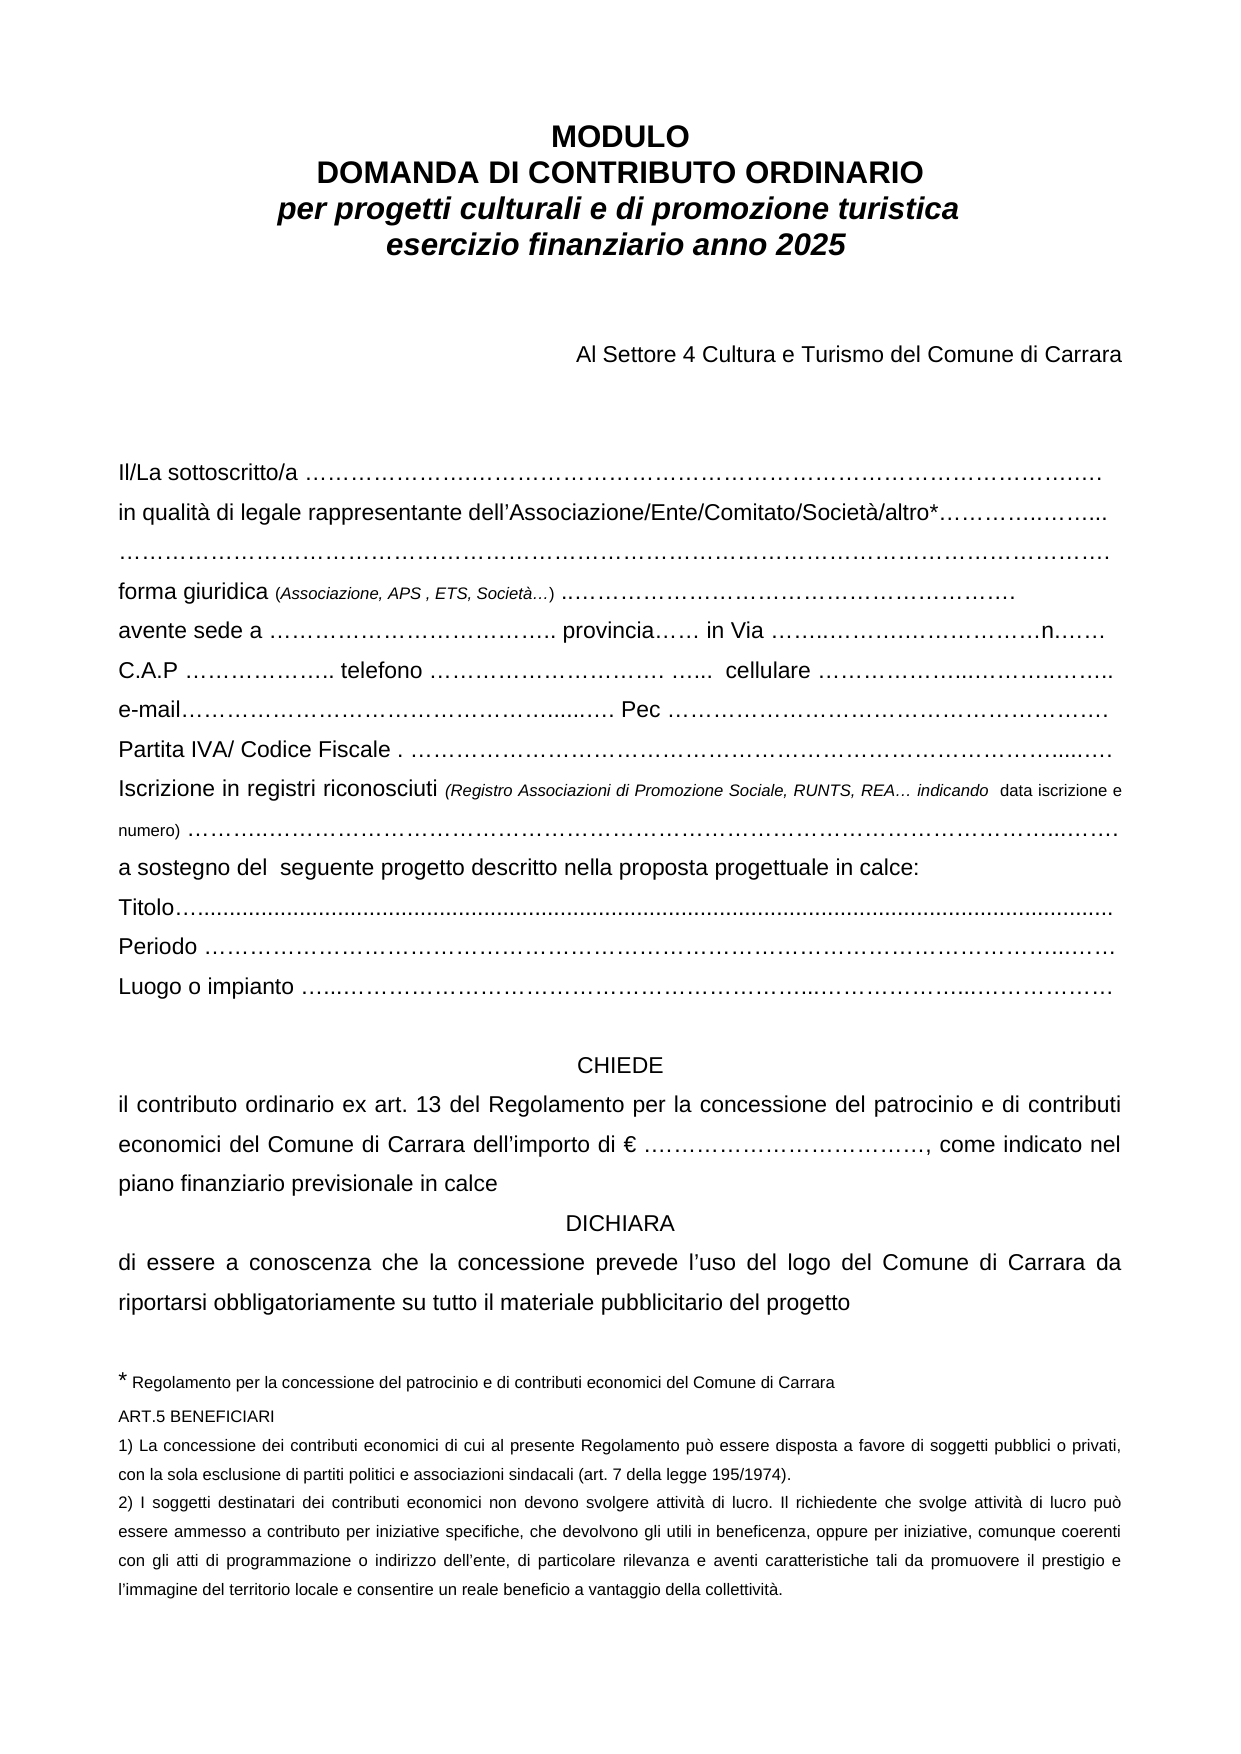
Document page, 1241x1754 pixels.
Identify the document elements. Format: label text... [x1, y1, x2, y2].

text ART.5 BENEFICIARI [118, 1407, 1122, 1426]
text forma giuridica (Associazione, APS , ETS, Società…) ..…………………………………………………. [118, 578, 1122, 604]
text e-mail…………………………………………......…. Pec …………………………………………………. Partita IVA/ Codice Fiscale . ………………………………………………………………………….....…. [118, 696, 1122, 762]
text DICHIARA [118, 1209, 1122, 1236]
text avente sede a ……………………………….. provincia…… in Via ……..……….………………n.…… [118, 617, 1122, 644]
text Periodo …………………………………………………………………………………………………...…… [118, 933, 1122, 959]
text MODULO [118, 118, 1122, 154]
text * Regolamento per la concessione del patrocinio e di contributi economici del Comune di Carrara [118, 1367, 1122, 1394]
text Luogo o impianto …...……………………………………………………...………………...……………… [118, 973, 1122, 999]
text C.A.P ……………….. telefono …………………………. …... cellulare ………………...………..…….. [118, 657, 1122, 683]
text CHIEDE [118, 1052, 1122, 1078]
text Titolo…................................................................................................................................................ [118, 894, 1122, 920]
text di essere a conoscenza che la concessione prevede l’uso del logo del Comune di Carrara da riportarsi obbligatoriamente su tutto il materiale pubblicitario del progetto [118, 1249, 1122, 1315]
text Il/La sottoscritto/a ………………….…………………………………………………………………….…. [118, 459, 1122, 486]
text 1) La concessione dei contributi economici di cui al presente Regolamento può essere disposta a favore di soggetti pubblici o privati, con la sola esclusione di partiti politici e associazioni sindacali (art. 7 della legge 195/1974). [118, 1436, 1122, 1483]
text Iscrizione in registri riconosciuti (Registro Associazioni di Promozione Sociale, RUNTS, REA… indicando data iscrizione e numero) ………..…………………………………………………………………………………………...……. [118, 775, 1122, 841]
text esercizio finanziario anno 2025 [118, 226, 1122, 262]
text Al Settore 4 Cultura e Turismo del Comune di Carrara [118, 341, 1122, 367]
text …………………………………………………………………………………………………………………. [118, 538, 1122, 565]
text DOMANDA DI CONTRIBUTO ORDINARIO [118, 154, 1122, 190]
text il contributo ordinario ex art. 13 del Regolamento per la concessione del patrocinio e di contributi economici del Comune di Carrara dell’importo di € .………………………………, come indicato nel piano finanziario previsionale in calce [118, 1091, 1122, 1196]
text per progetti culturali e di promozione turistica [118, 190, 1122, 226]
text 2) I soggetti destinatari dei contributi economici non devono svolgere attività di lucro. Il richiedente che svolge attività di lucro può essere ammesso a contributo per iniziative specifiche, che devolvono gli utili in beneficenza, oppure per iniziative, comunque coerenti con gli atti di programmazione o indirizzo dell’ente, di particolare rilevanza e aventi caratteristiche tali da promuovere il prestigio e l’immagine del territorio locale e consentire un reale beneficio a vantaggio della collettività. [118, 1493, 1122, 1598]
text in qualità di legale rappresentante dell’Associazione/Ente/Comitato/Società/altro*…………..……... [118, 499, 1122, 525]
text a sostegno del seguente progetto descritto nella proposta progettuale in calce: [118, 854, 1122, 881]
